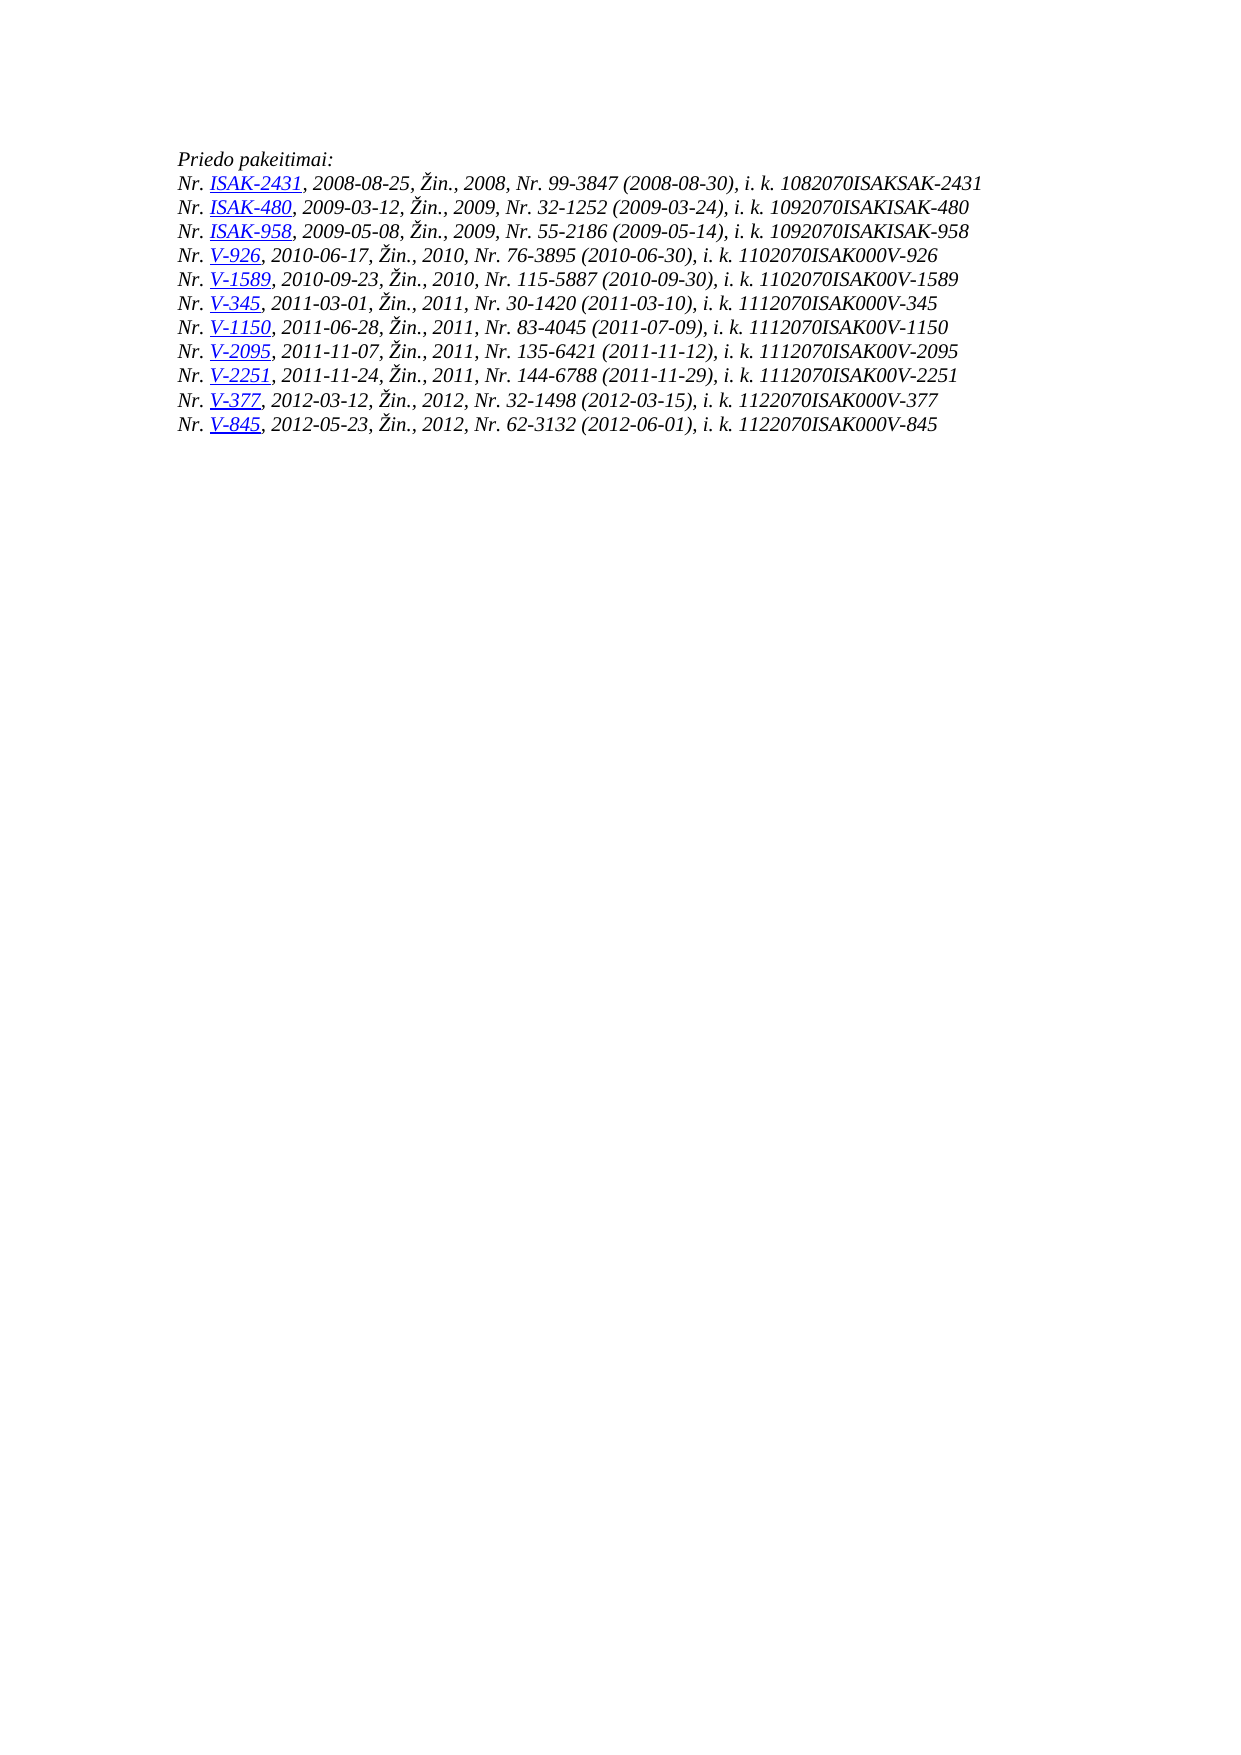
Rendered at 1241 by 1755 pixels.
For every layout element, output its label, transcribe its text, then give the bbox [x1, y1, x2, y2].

text Nr. V-2095, 2011-11-07, Žin., 2011, Nr. 135-6421 (2011-11-12), i. k. 1112070ISAK00V-2095 [177, 339, 1196, 363]
text Priedo pakeitimai: [177, 147, 1196, 171]
text Nr. V-2251, 2011-11-24, Žin., 2011, Nr. 144-6788 (2011-11-29), i. k. 1112070ISAK00V-2251 [177, 363, 1196, 387]
text Nr. V-926, 2010-06-17, Žin., 2010, Nr. 76-3895 (2010-06-30), i. k. 1102070ISAK000V-926 [177, 243, 1196, 267]
text Nr. V-1589, 2010-09-23, Žin., 2010, Nr. 115-5887 (2010-09-30), i. k. 1102070ISAK00V-1589 [177, 267, 1196, 291]
text Nr. V-845, 2012-05-23, Žin., 2012, Nr. 62-3132 (2012-06-01), i. k. 1122070ISAK000V-845 [177, 412, 1196, 436]
text Nr. V-377, 2012-03-12, Žin., 2012, Nr. 32-1498 (2012-03-15), i. k. 1122070ISAK000V-377 [177, 387, 1196, 412]
text Nr. V-1150, 2011-06-28, Žin., 2011, Nr. 83-4045 (2011-07-09), i. k. 1112070ISAK00V-1150 [177, 315, 1196, 339]
text Nr. ISAK-2431, 2008-08-25, Žin., 2008, Nr. 99-3847 (2008-08-30), i. k. 1082070ISAKSAK-2431 [177, 171, 1196, 195]
text Nr. ISAK-480, 2009-03-12, Žin., 2009, Nr. 32-1252 (2009-03-24), i. k. 1092070ISAKISAK-480 [177, 195, 1196, 219]
text Nr. ISAK-958, 2009-05-08, Žin., 2009, Nr. 55-2186 (2009-05-14), i. k. 1092070ISAKISAK-958 [177, 219, 1196, 243]
text Nr. V-345, 2011-03-01, Žin., 2011, Nr. 30-1420 (2011-03-10), i. k. 1112070ISAK000V-345 [177, 291, 1196, 315]
